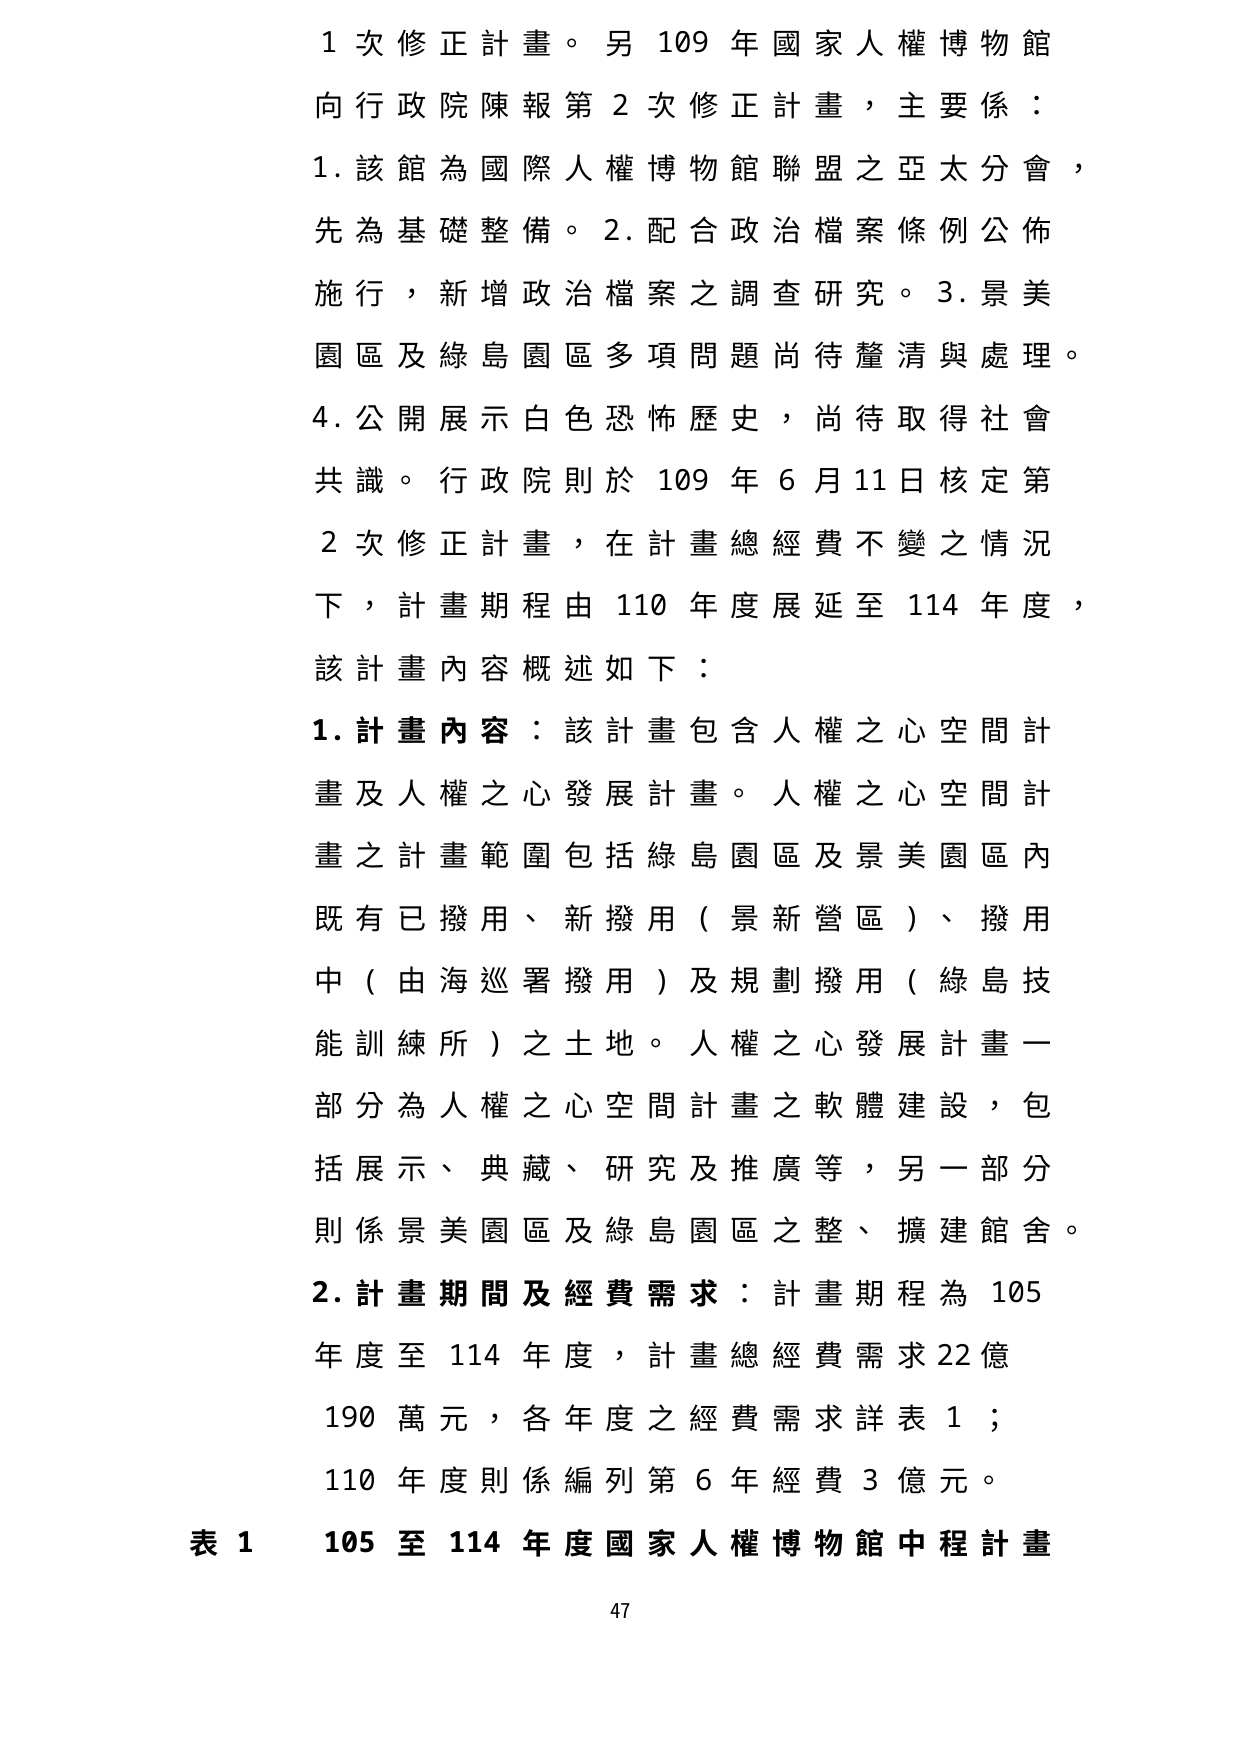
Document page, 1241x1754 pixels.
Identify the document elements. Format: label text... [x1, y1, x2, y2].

text 2.計畫期間及經費需求：計畫期程為105年度至114年度，計畫總經費需求22億190萬元，各年度之經費需求詳表1；110年度則係編列第6年經費3億元。 [271, 1250, 1058, 1500]
text 105年7月26日行政院核定國家人權博物館中程計畫， 107年5月10日核定第1次修正計畫。另109年國家人權博物館向行政院陳報第2次修正計畫，主要係：1.該館為國際人權博物館聯盟之亞太分會，先為基礎整備。2.配合政治檔案條例公佈施行，新增政治檔案之調查研究。3.景美園區及綠島園區多項問題尚待釐清與處理。4.公開展示白色恐怖歷史，尚待取得社會共識。行政院則於109年6月11日核定第2次修正計畫，在計畫總經費不變之情況下，計畫期程由110年度展延至114年度，該計畫內容概述如下： [271, 0, 1058, 687]
text 1.計畫內容：該計畫包含人權之心空間計畫及人權之心發展計畫。人權之心空間計畫之計畫範圍包括綠島園區及景美園區內既有已撥用、新撥用(景新營區)、撥用中(由海巡署撥用)及規劃撥用(綠島技能訓練所)之土地。人權之心發展計畫一部分為人權之心空間計畫之軟體建設，包括展示、典藏、研究及推廣等，另一部分則係景美園區及綠島園區之整、擴建館舍。 [271, 687, 1058, 1250]
text 表1 105至114年度國家人權博物館中程計畫 [183, 1500, 1058, 1562]
